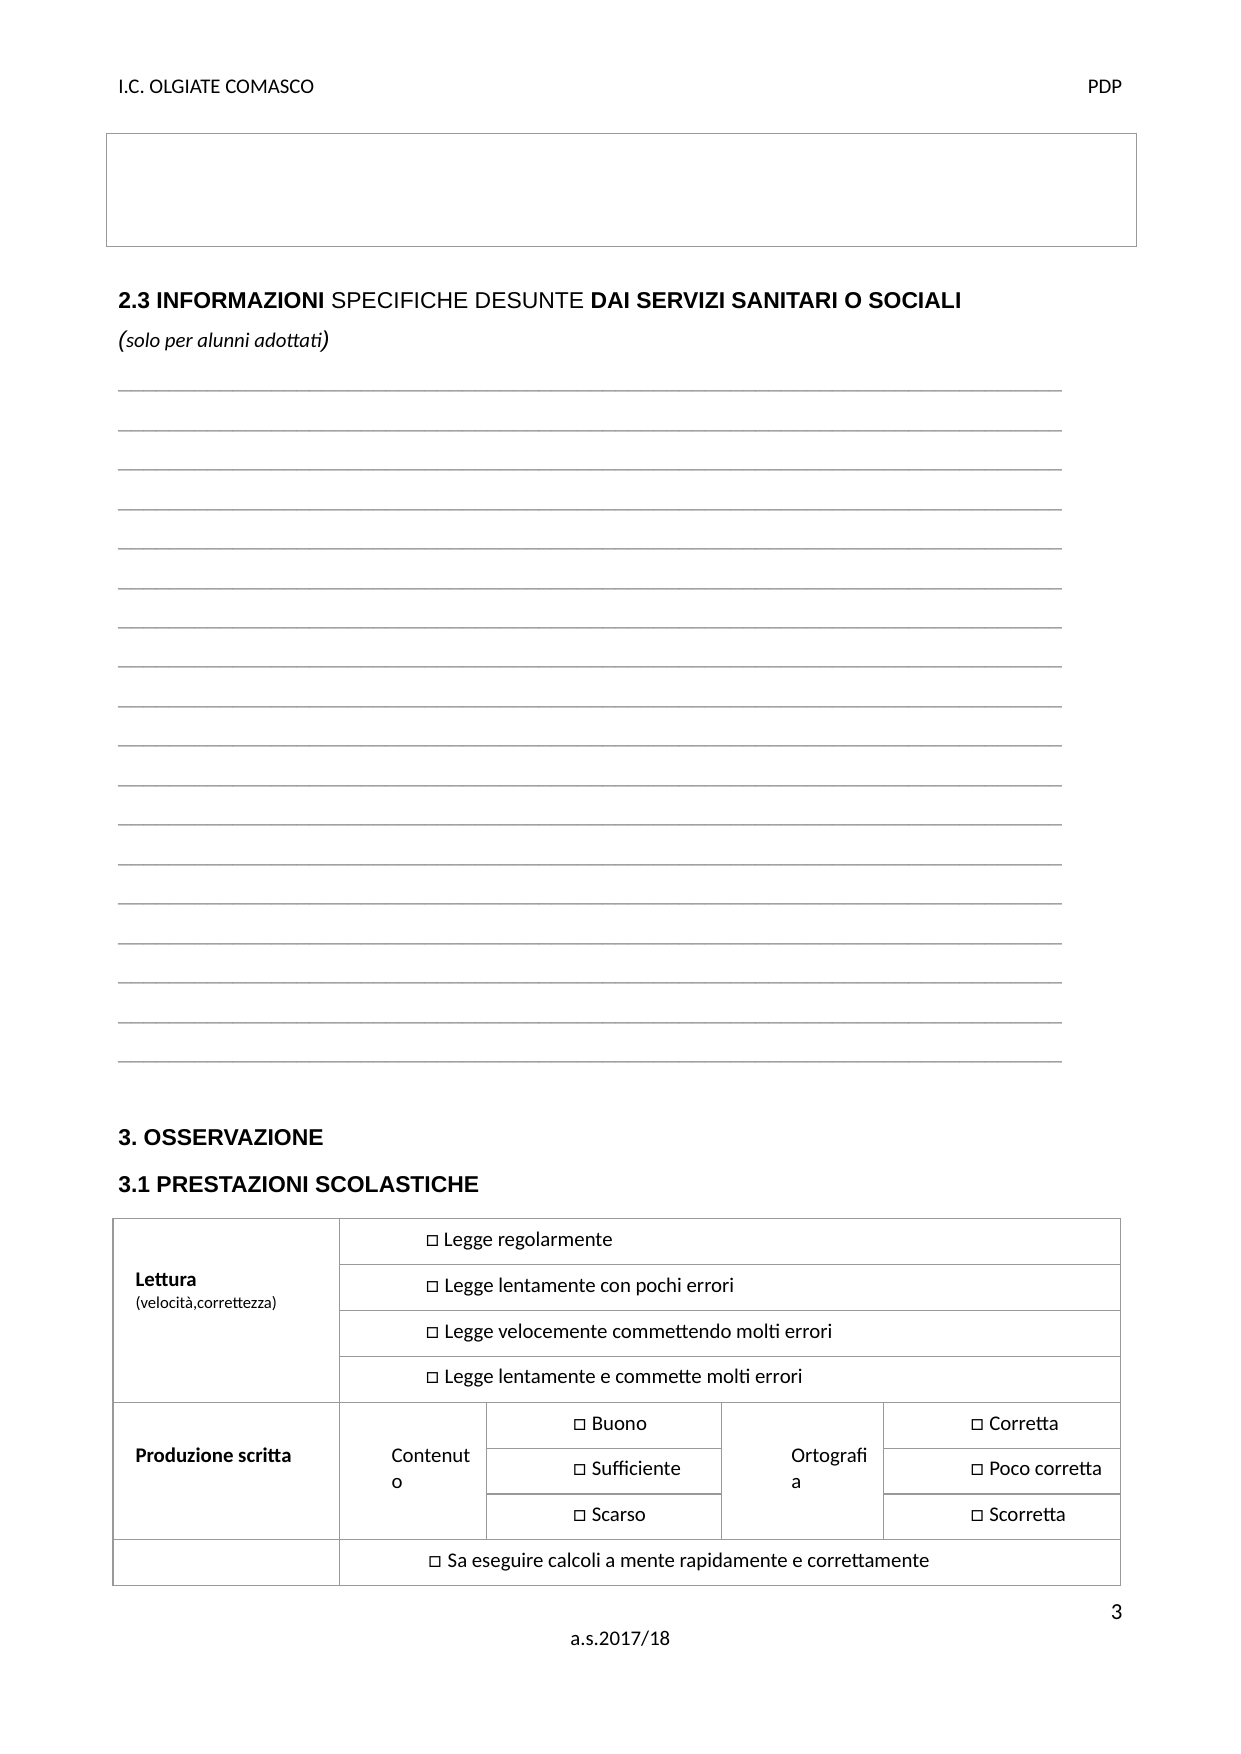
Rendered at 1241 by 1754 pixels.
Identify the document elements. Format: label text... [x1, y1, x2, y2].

table_cell □ Legge lentamente e commette molti errori [340, 1357, 1120, 1402]
table_cell □ Corretta [884, 1403, 1120, 1447]
table_cell □ Buono [487, 1403, 721, 1447]
table_cell □ Legge velocemente commettendo molti errori [340, 1311, 1120, 1356]
table_cell □ Legge lentamente con pochi errori [340, 1265, 1120, 1310]
table_cell Contenuto [340, 1403, 486, 1539]
text 2.3 INFORMAZIONI SPECIFICHE DESUNTE DAI SERVIZI SANITARI O SOCIALI [118, 287, 1122, 313]
table_cell [107, 134, 1136, 246]
table_header □ Legge regolarmente [340, 1219, 1120, 1264]
table_cell Ortografia [722, 1403, 883, 1539]
text ____________________________________________________________________________________________________________________________________________________________________________________________________________________________________________________________________________________________________________________________________________________________________________________________________________________________________________________________ [118, 840, 1063, 1063]
table_header Lettura (velocità,correttezza) [114, 1219, 339, 1402]
text (solo per alunni adottati) [118, 326, 1122, 353]
table_cell [114, 1540, 339, 1585]
table_cell □ Scorretta [884, 1495, 1120, 1539]
table_cell □ Scarso [487, 1495, 721, 1539]
table_cell □ Sa eseguire calcoli a mente rapidamente e correttamente [340, 1540, 1120, 1585]
text ____________________________________________________________________________________________________________________________________________________________________________________________________________________________________________________________________________________________________________________________________________________________________________________________________________________________________________________________ [118, 366, 1063, 590]
table_cell Produzione scritta [114, 1403, 339, 1539]
table_cell □ Sufficiente [487, 1449, 721, 1493]
text 3. OSSERVAZIONE [118, 1124, 1122, 1150]
text 3.1 PRESTAZIONI SCOLASTICHE [118, 1171, 1122, 1197]
table_cell □ Poco corretta [884, 1449, 1120, 1493]
text ____________________________________________________________________________________________________________________________________________________________________________________________________________________________________________________________________________________________________________________________________________________________________________________________________________________________________________________________ [118, 603, 1063, 827]
